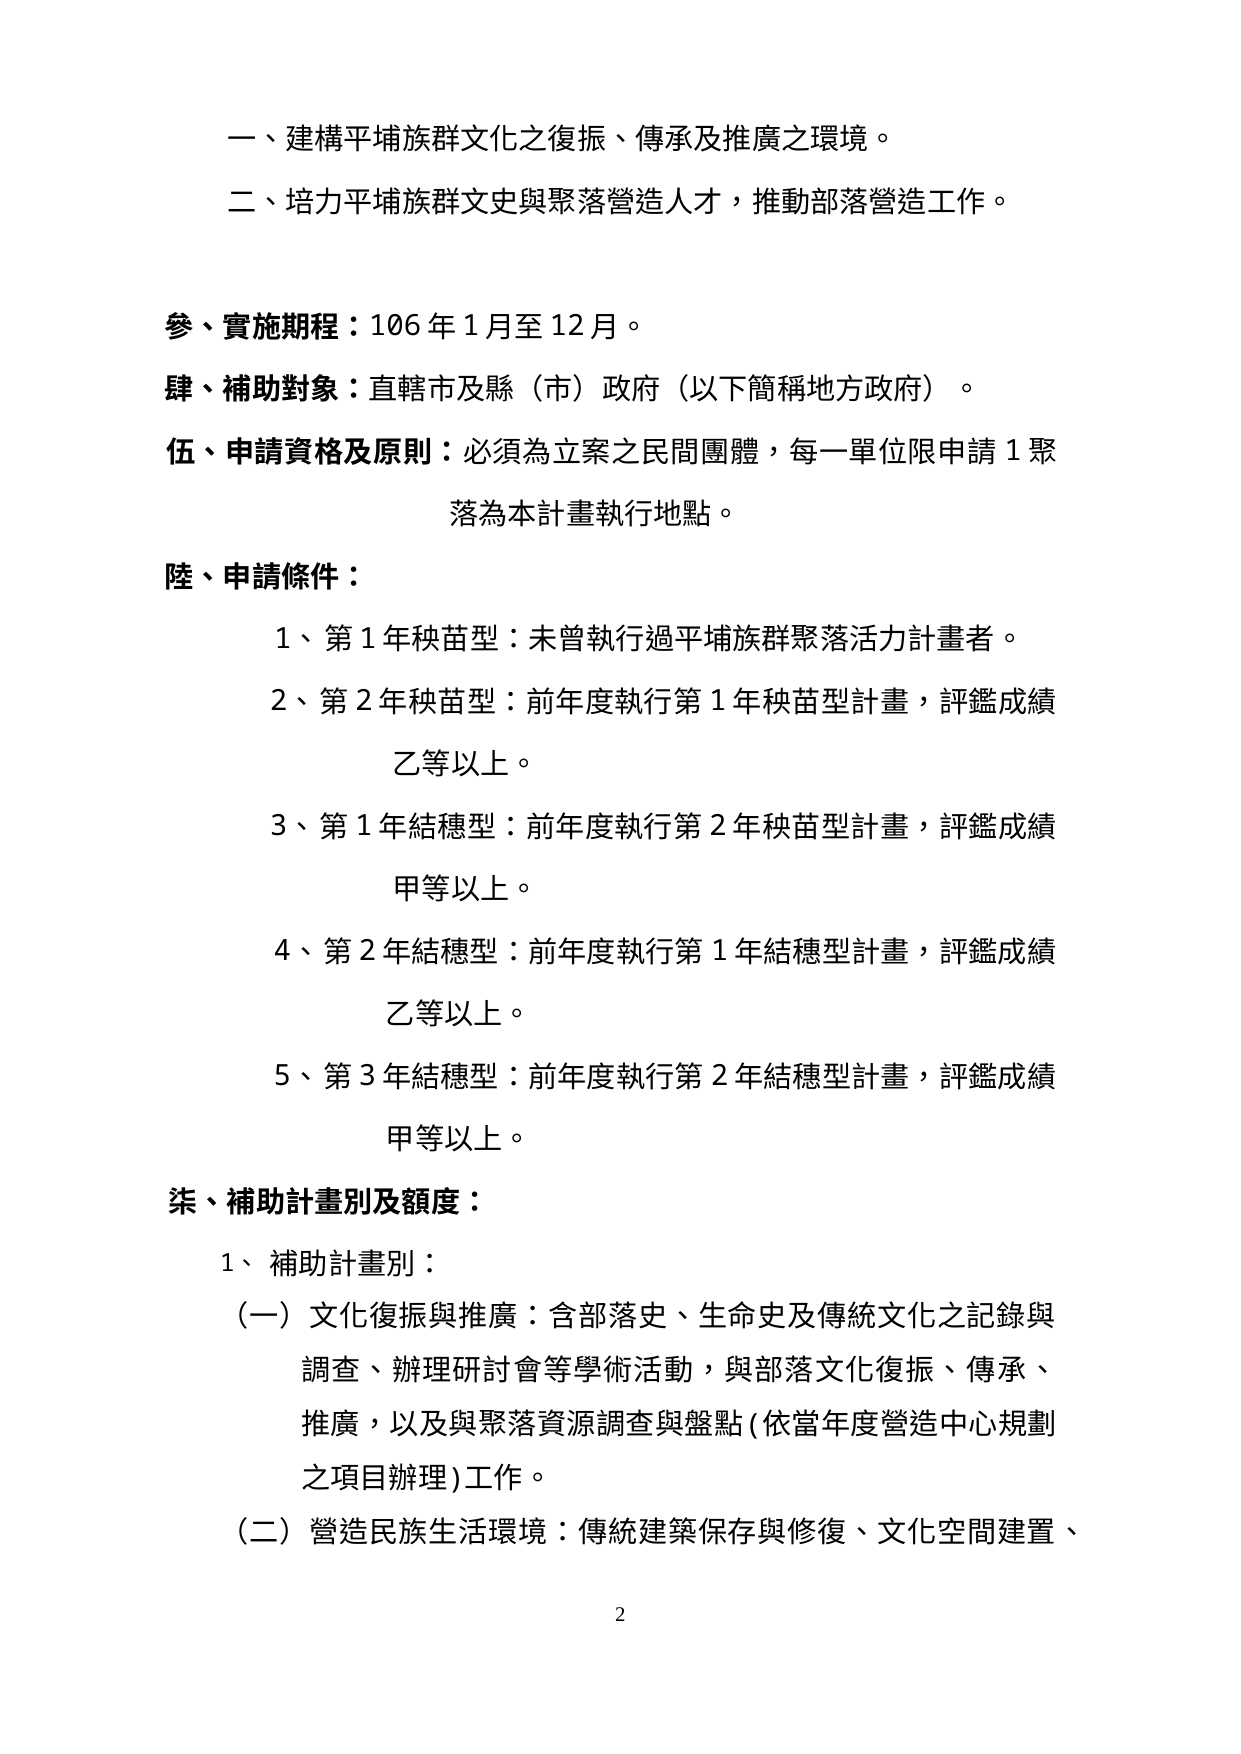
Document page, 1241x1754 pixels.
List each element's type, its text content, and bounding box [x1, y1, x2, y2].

text 二、培力平埔族群文史與聚落營造人才，推動部落營造工作。 [198, 158, 1057, 220]
text 肆、補助對象：直轄市及縣（市）政府（以下簡稱地方政府）。 [164, 345, 1057, 408]
list 第1年秧苗型：未曾執行過平埔族群聚落活力計畫者。 [274, 595, 1057, 658]
list 第2年秧苗型：前年度執行第1年秧苗型計畫，評鑑成績乙等以上。 [269, 658, 1057, 783]
text 伍、申請資格及原則：必須為立案之民間團體，每一單位限申請1聚落為本計畫執行地點。 [166, 408, 1057, 533]
text （一）文化復振與推廣：含部落史、生命史及傳統文化之記錄與調查、辦理研討會等學術活動，與部落文化復振、傳承、推廣，以及與聚落資源調查與盤點(依當年度營造中心規劃之項目辦理)工作。 [219, 1283, 1057, 1499]
text （二）營造民族生活環境：傳統建築保存與修復、文化空間建置、民族意象及族語指標環境之建置。 [219, 1499, 1057, 1554]
text 柒、補助計畫別及額度： [168, 1158, 1057, 1220]
text 一、建構平埔族群文化之復振、傳承及推廣之環境。 [198, 95, 1057, 158]
list 補助計畫別： [219, 1220, 1057, 1283]
text 陸、申請條件： [164, 533, 1057, 595]
list 第2年結穗型：前年度執行第1年結穗型計畫，評鑑成績乙等以上。 [273, 908, 1057, 1033]
text 參、實施期程：106年1月至12月。 [164, 283, 1057, 345]
list 第1年結穗型：前年度執行第2年秧苗型計畫，評鑑成績甲等以上。 [269, 783, 1057, 908]
list 第3年結穗型：前年度執行第2年結穗型計畫，評鑑成績甲等以上。 [273, 1033, 1057, 1158]
